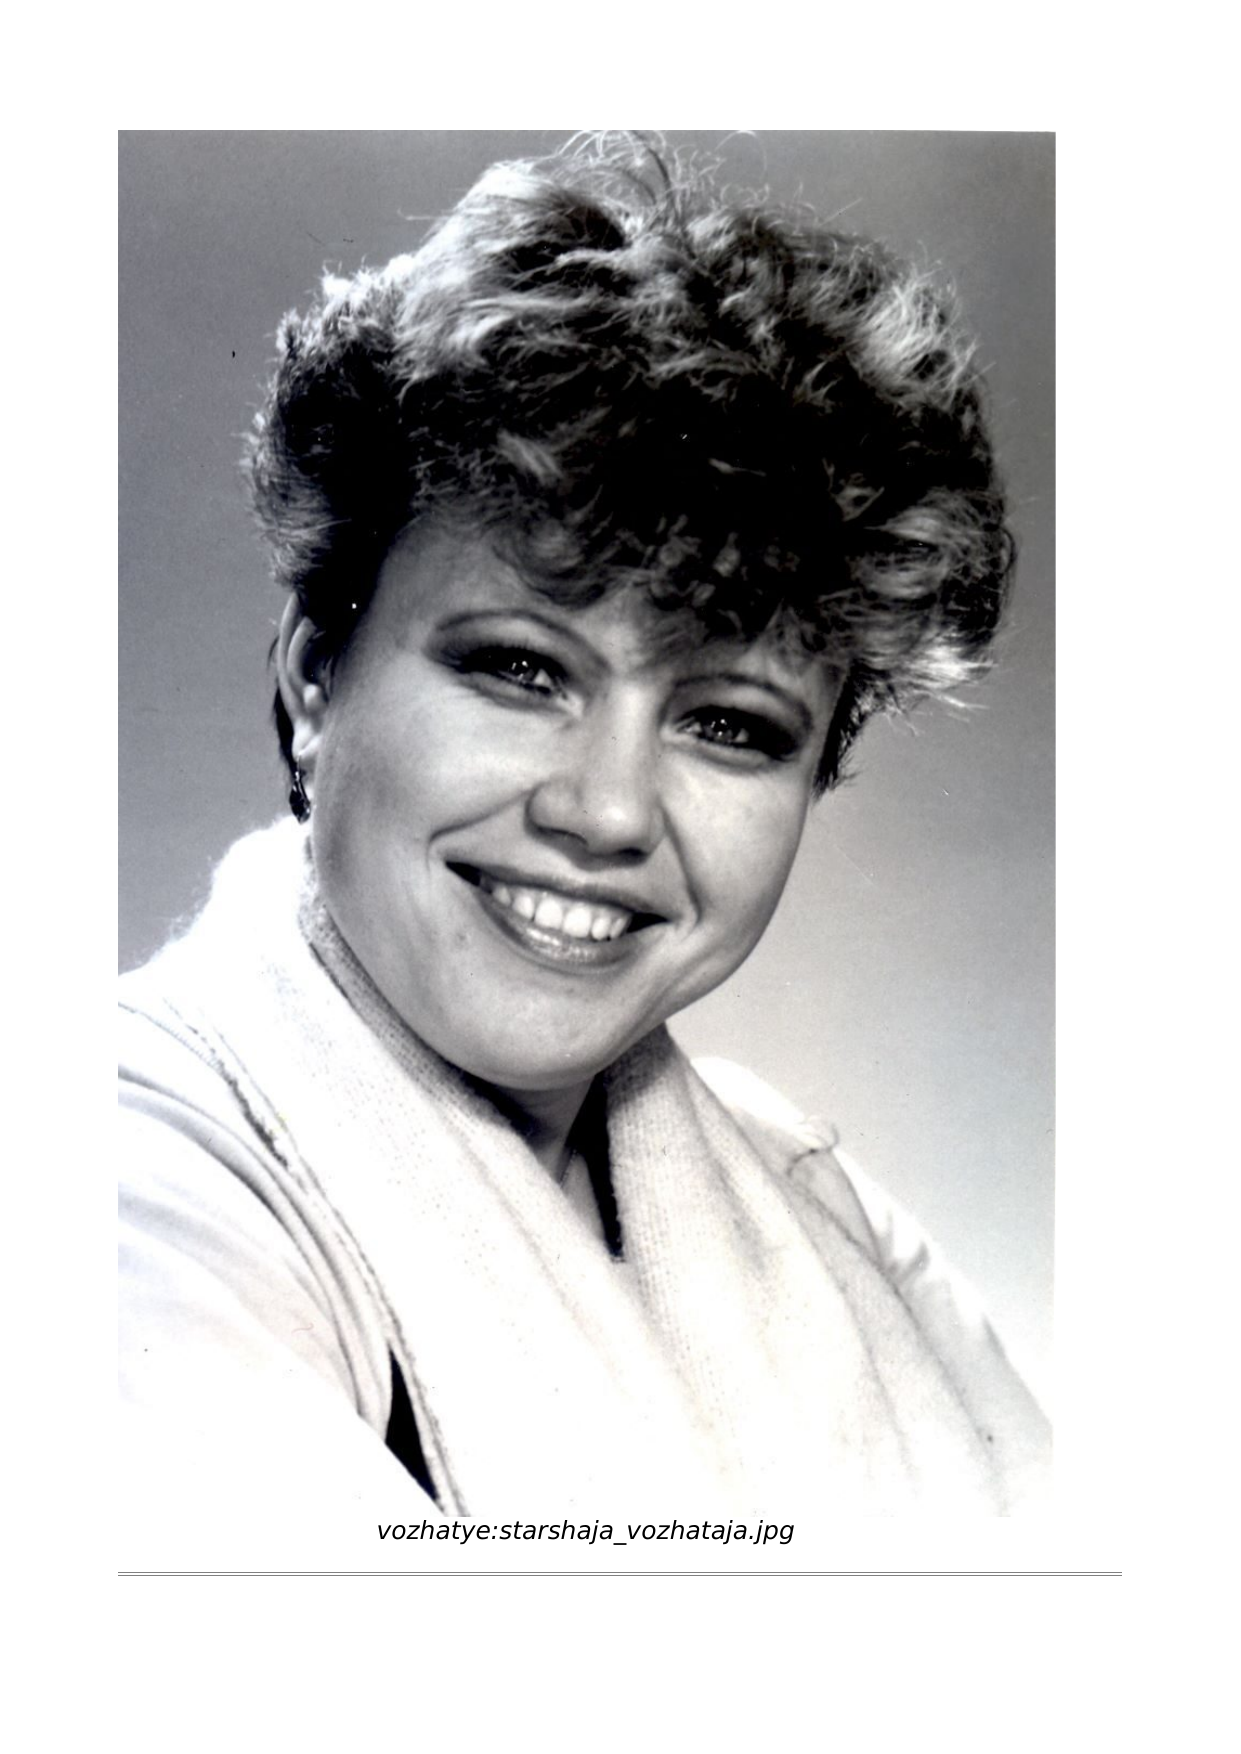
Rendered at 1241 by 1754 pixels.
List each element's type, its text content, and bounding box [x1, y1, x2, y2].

picture [118, 130, 1056, 1517]
text vozhatye:starshaja_vozhataja.jpg [118, 1517, 1056, 1545]
